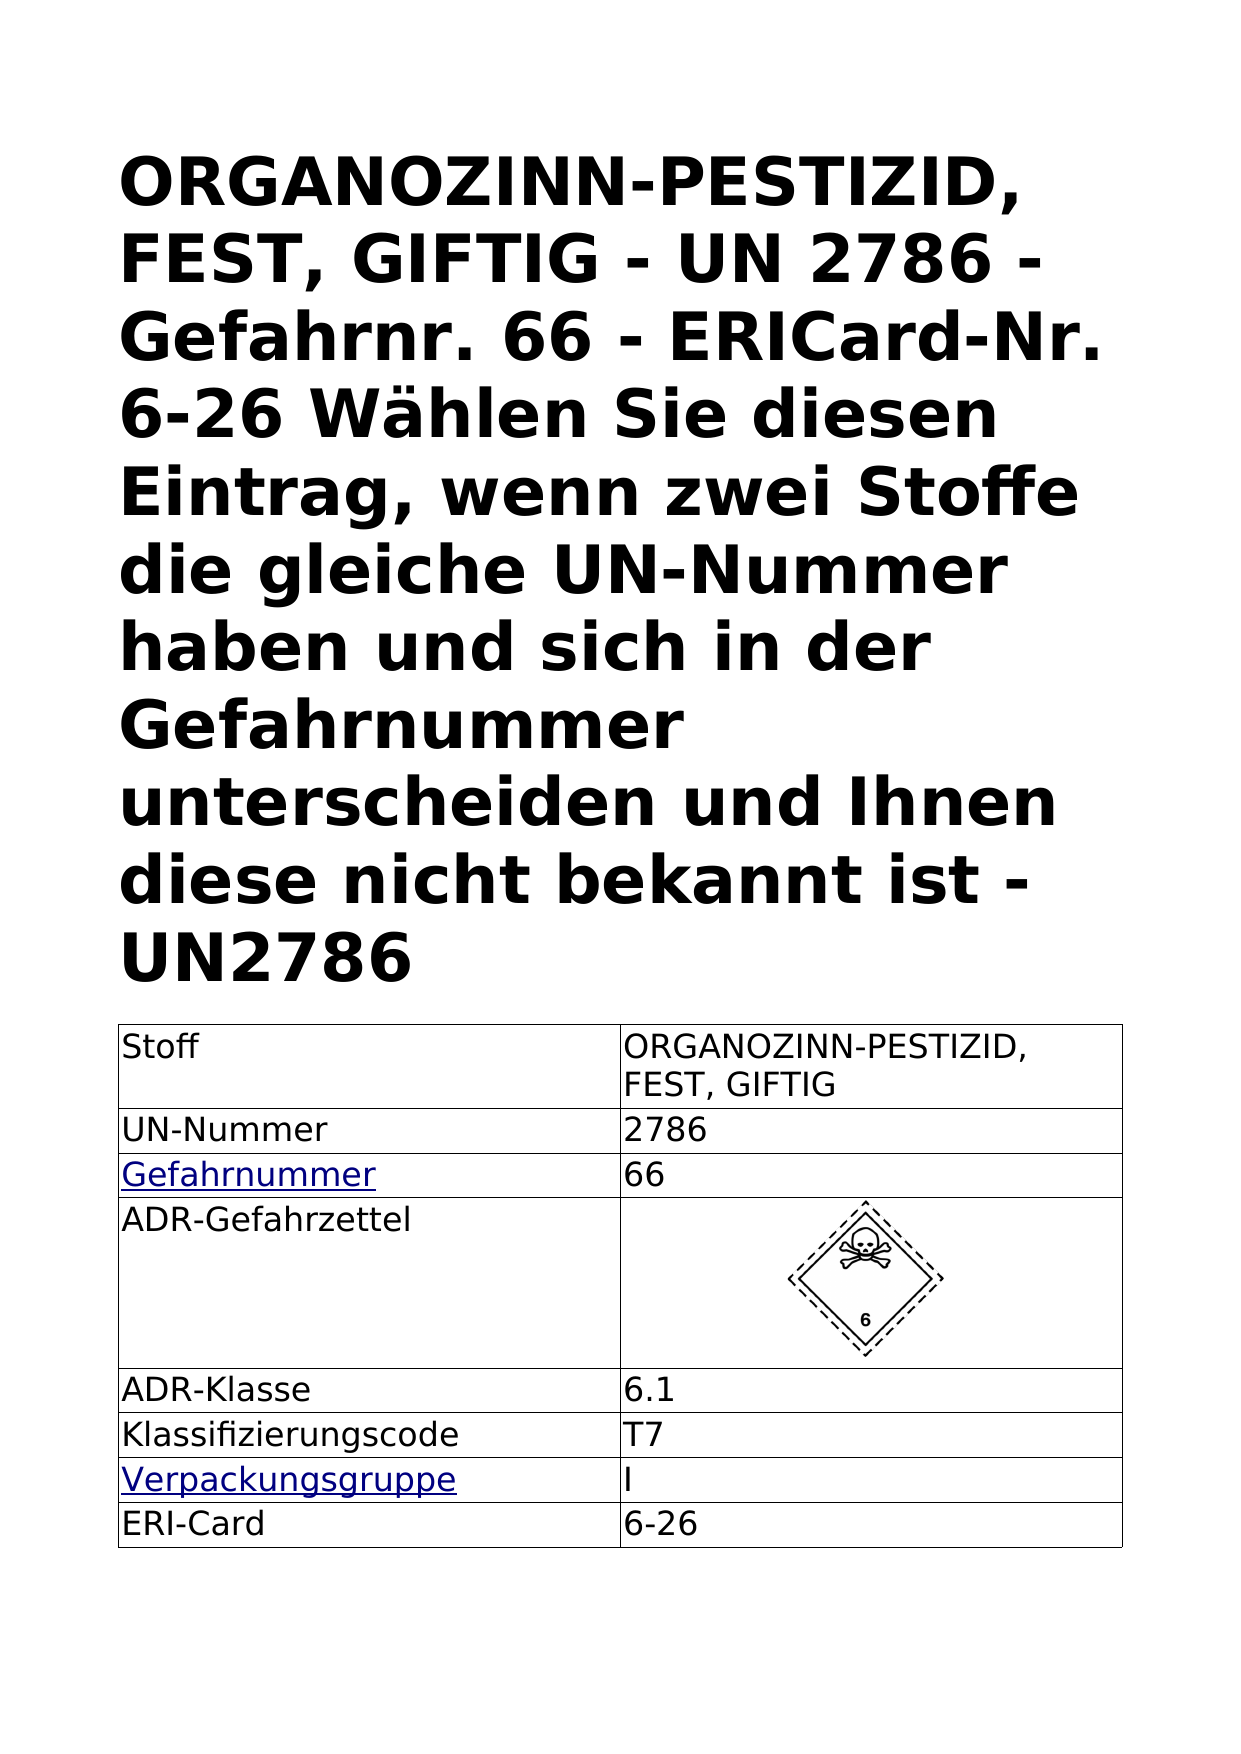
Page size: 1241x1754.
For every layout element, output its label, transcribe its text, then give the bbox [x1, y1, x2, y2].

table_cell 6-26 [621, 1503, 1122, 1547]
table_cell UN-Nummer [119, 1109, 620, 1152]
table_cell [621, 1198, 1122, 1367]
table_cell 66 [621, 1154, 1122, 1197]
picture [787, 1200, 944, 1357]
table_cell ADR-Gefahrzettel [119, 1198, 620, 1367]
table_header Stoff [119, 1025, 620, 1108]
subtitle ORGANOZINN-PESTIZID, FEST, GIFTIG - UN 2786 - Gefahrnr. 66 - ERICard-Nr. 6-26 Wählen Sie diesen Eintrag, wenn zwei Stoffe die gleiche UN-Nummer haben und sich in der Gefahrnummer unterscheiden und Ihnen diese nicht bekannt ist - UN2786 [118, 143, 1122, 997]
table_cell T7 [621, 1413, 1122, 1457]
table_cell Gefahrnummer [119, 1154, 620, 1197]
table_cell Verpackungsgruppe [119, 1458, 620, 1502]
table_cell I [621, 1458, 1122, 1502]
table_cell Klassifizierungscode [119, 1413, 620, 1457]
table_header ORGANOZINN-PESTIZID, FEST, GIFTIG [621, 1025, 1122, 1108]
table_cell ERI-Card [119, 1503, 620, 1547]
table_cell ADR-Klasse [119, 1369, 620, 1412]
table_cell 6.1 [621, 1369, 1122, 1412]
table_cell 2786 [621, 1109, 1122, 1152]
